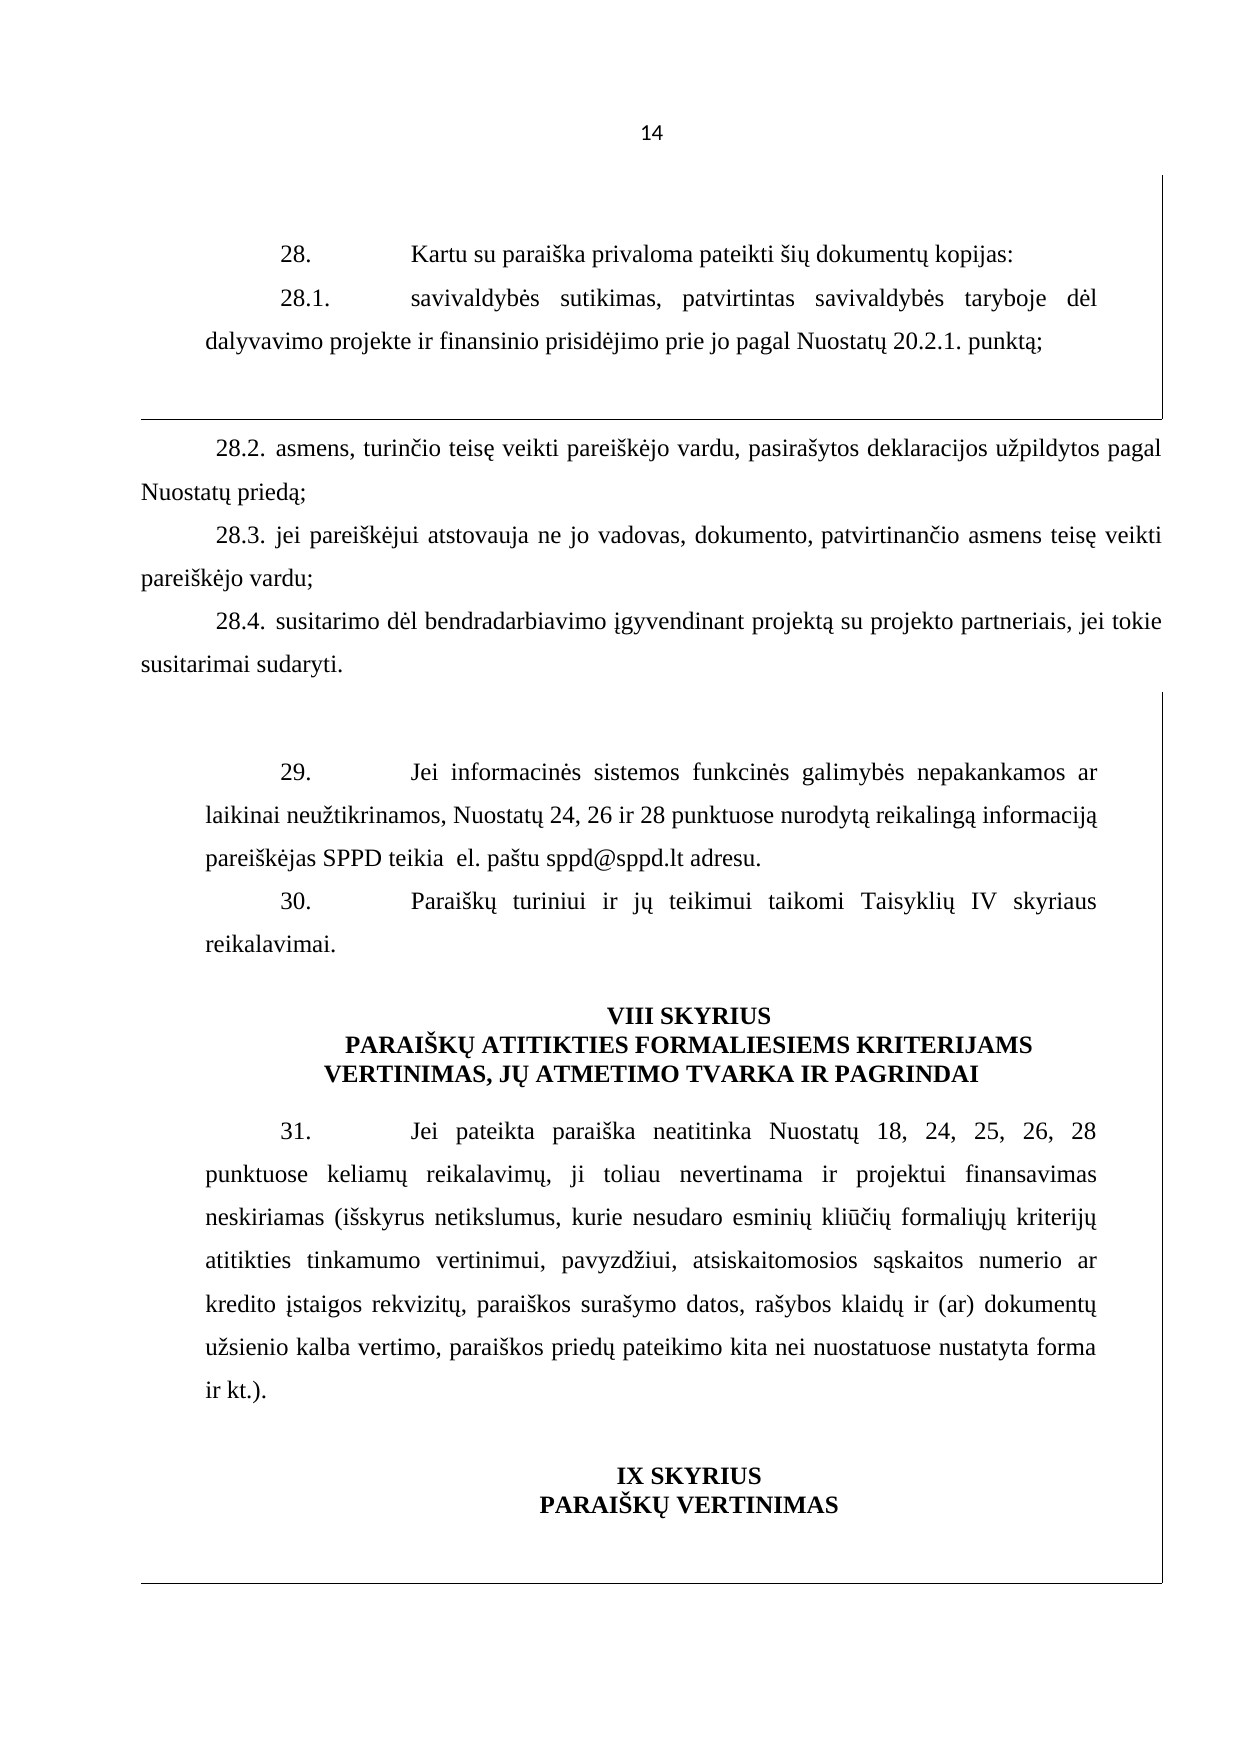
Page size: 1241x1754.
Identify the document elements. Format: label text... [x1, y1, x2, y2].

text 28.2. asmens, turinčio teisę veikti pareiškėjo vardu, pasirašytos deklaracijos užpildytos pagal Nuostatų priedą; [141, 433, 1162, 505]
text 30. Paraiškų turiniui ir jų teikimui taikomi Taisyklių IV skyriaus reikalavimai. [141, 822, 1162, 958]
text VIII SKYRIUS [141, 1001, 1162, 1030]
text PARAIŠKŲ ATITIKTIES FORMALIESIEMS KRITERIJAMS VERTINIMAS, JŲ ATMETIMO TVARKA IR PAGRINDAI [141, 1030, 1162, 1087]
text 28. Kartu su paraiška privaloma pateikti šių dokumentų kopijas: [141, 175, 1162, 218]
text 28.4. susitarimo dėl bendradarbiavimo įgyvendinant projektą su projekto partneriais, jei tokie susitarimai sudaryti. [141, 606, 1162, 678]
text 28.3. jei pareiškėjui atstovauja ne jo vadovas, dokumento, patvirtinančio asmens teisę veikti pareiškėjo vardu; [141, 520, 1162, 592]
text PARAIŠKŲ VERTINIMAS [141, 1490, 1162, 1583]
text 28.1. savivaldybės sutikimas, patvirtintas savivaldybės taryboje dėl dalyvavimo projekte ir finansinio prisidėjimo prie jo pagal Nuostatų 20.2.1. punktą; [141, 218, 1162, 419]
text 31. Jei pateikta paraiška neatitinka Nuostatų 18, 24, 25, 26, 28 punktuose keliamų reikalavimų, ji toliau nevertinama ir projektui finansavimas neskiriamas (išskyrus netikslumus, kurie nesudaro esminių kliūčių formaliųjų kriterijų atitikties tinkamumo vertinimui, pavyzdžiui, atsiskaitomosios sąskaitos numerio ar kredito įstaigos rekvizitų, paraiškos surašymo datos, rašybos klaidų ir (ar) dokumentų užsienio kalba vertimo, paraiškos priedų pateikimo kita nei nuostatuose nustatyta forma ir kt.). [141, 1116, 1162, 1397]
text IX SKYRIUS [141, 1397, 1162, 1490]
text 29. Jei informacinės sistemos funkcinės galimybės nepakankamos ar laikinai neužtikrinamos, Nuostatų 24, 26 ir 28 punktuose nurodytą reikalingą informaciją pareiškėjas SPPD teikia el. paštu sppd@sppd.lt adresu. [141, 692, 1162, 822]
